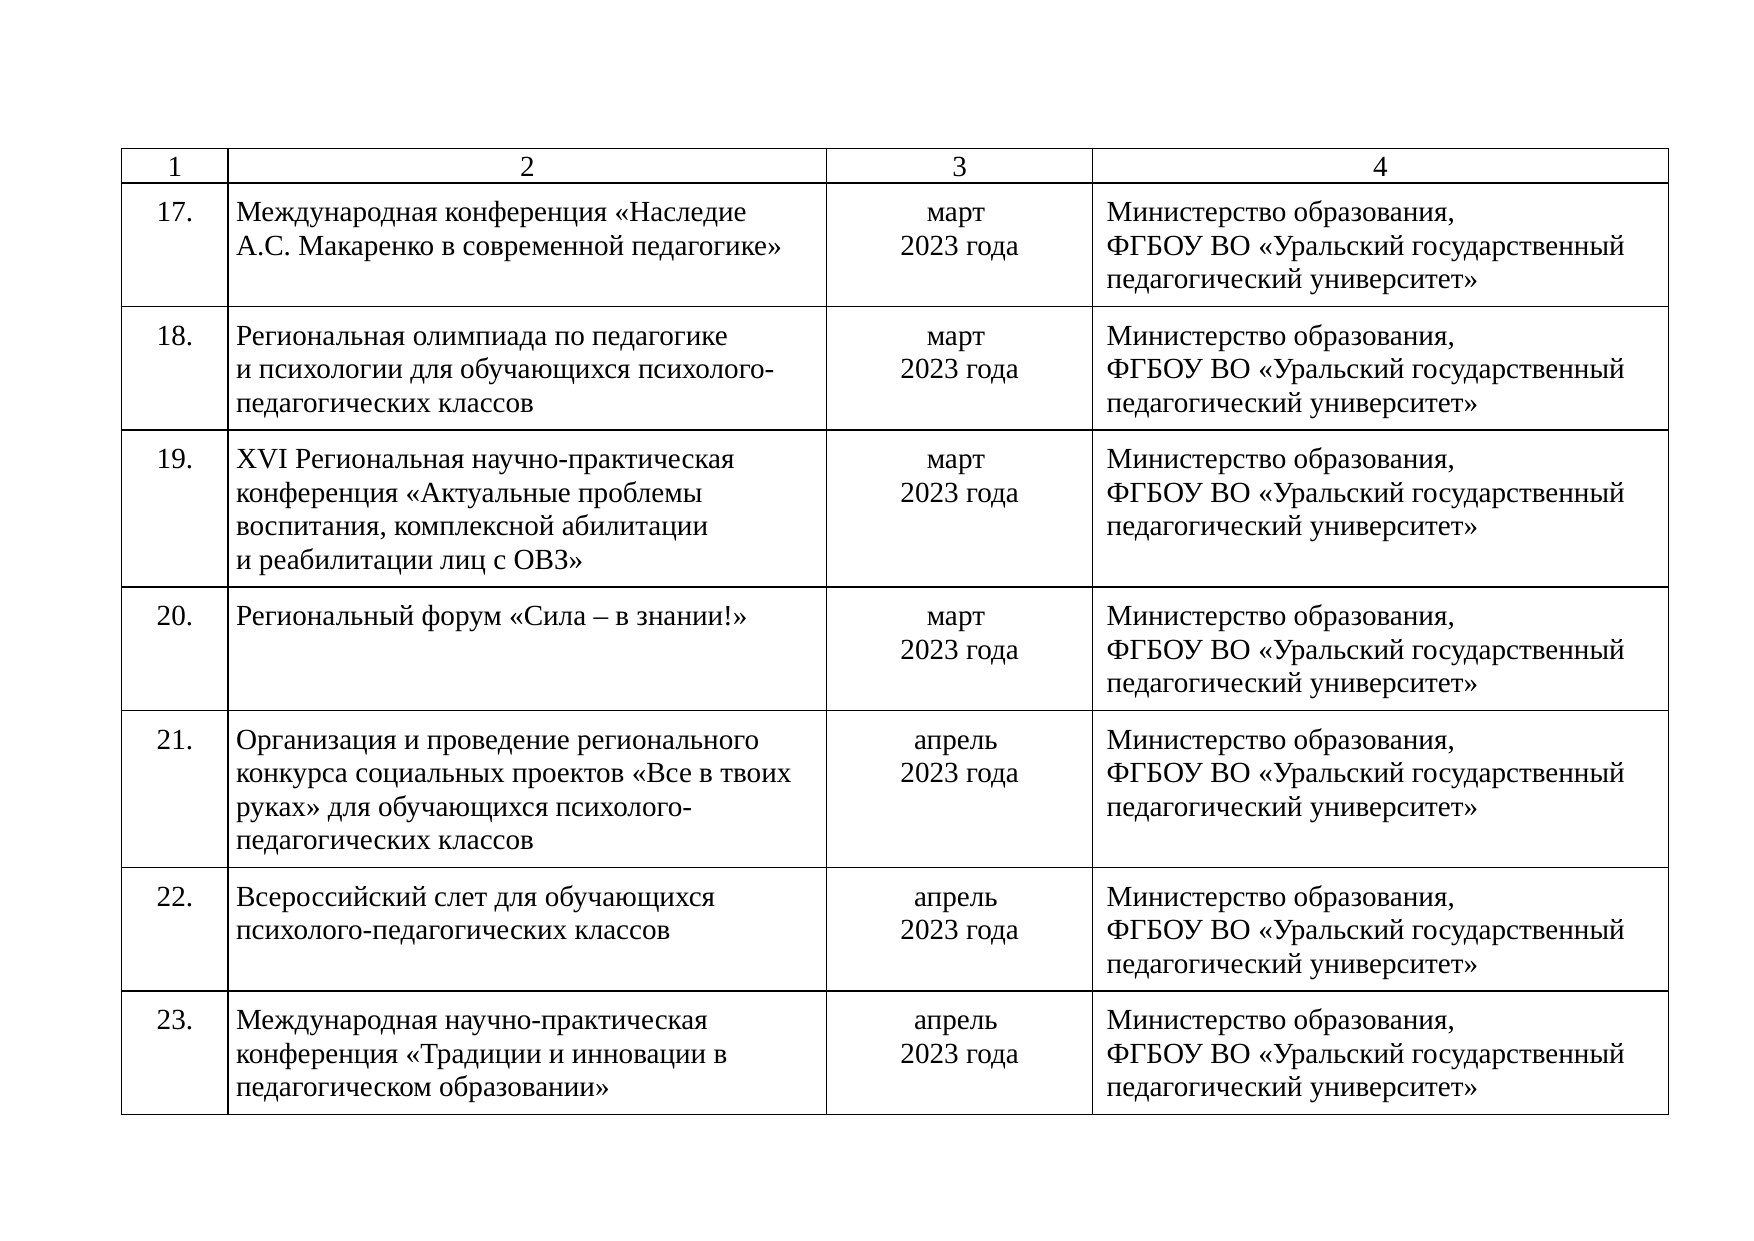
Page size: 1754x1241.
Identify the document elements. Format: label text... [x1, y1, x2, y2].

table_cell март 2023 года [827, 184, 1092, 306]
table_cell апрель 2023 года [827, 868, 1092, 990]
table_cell 19. [122, 431, 227, 586]
table_cell Организация и проведение регионального конкурса социальных проектов «Все в твоих руках» для обучающихся психолого-педагогических классов [229, 711, 826, 867]
table_cell 23. [122, 992, 227, 1113]
table_cell 17. [122, 184, 227, 306]
table_cell Региональная олимпиада по педагогике и психологии для обучающихся психолого-педагогических классов [229, 307, 826, 429]
table_cell 18. [122, 307, 227, 429]
table_cell 21. [122, 711, 227, 867]
table_cell Международная конференция «Наследие А.С. Макаренко в современной педагогике» [229, 184, 826, 306]
table_cell XVI Региональная научно-практическая конференция «Актуальные проблемы воспитания, комплексной абилитации и реабилитации лиц с ОВЗ» [229, 431, 826, 586]
table_cell март 2023 года [827, 588, 1092, 709]
table_cell Министерство образования, ФГБОУ ВО «Уральский государственный педагогический университет» [1093, 868, 1668, 990]
table_cell март 2023 года [827, 431, 1092, 586]
table_cell Международная научно-практическая конференция «Традиции и инновации в педагогическом образовании» [229, 992, 826, 1113]
table_cell апрель 2023 года [827, 992, 1092, 1113]
table_cell март 2023 года [827, 307, 1092, 429]
table_cell Министерство образования, ФГБОУ ВО «Уральский государственный педагогический университет» [1093, 711, 1668, 867]
table_cell апрель 2023 года [827, 711, 1092, 867]
table_header 4 [1093, 149, 1668, 182]
table_cell Региональный форум «Сила – в знании!» [229, 588, 826, 709]
table_header 2 [229, 149, 826, 182]
table_cell 22. [122, 868, 227, 990]
table_header 1 [122, 149, 227, 182]
table_cell Министерство образования, ФГБОУ ВО «Уральский государственный педагогический университет» [1093, 307, 1668, 429]
table_cell Всероссийский слет для обучающихся психолого-педагогических классов [229, 868, 826, 990]
table_cell Министерство образования, ФГБОУ ВО «Уральский государственный педагогический университет» [1093, 431, 1668, 586]
table_cell Министерство образования, ФГБОУ ВО «Уральский государственный педагогический университет» [1093, 588, 1668, 709]
table_cell 20. [122, 588, 227, 709]
table_header 3 [827, 149, 1092, 182]
table_cell Министерство образования, ФГБОУ ВО «Уральский государственный педагогический университет» [1093, 184, 1668, 306]
table_cell Министерство образования, ФГБОУ ВО «Уральский государственный педагогический университет» [1093, 992, 1668, 1113]
